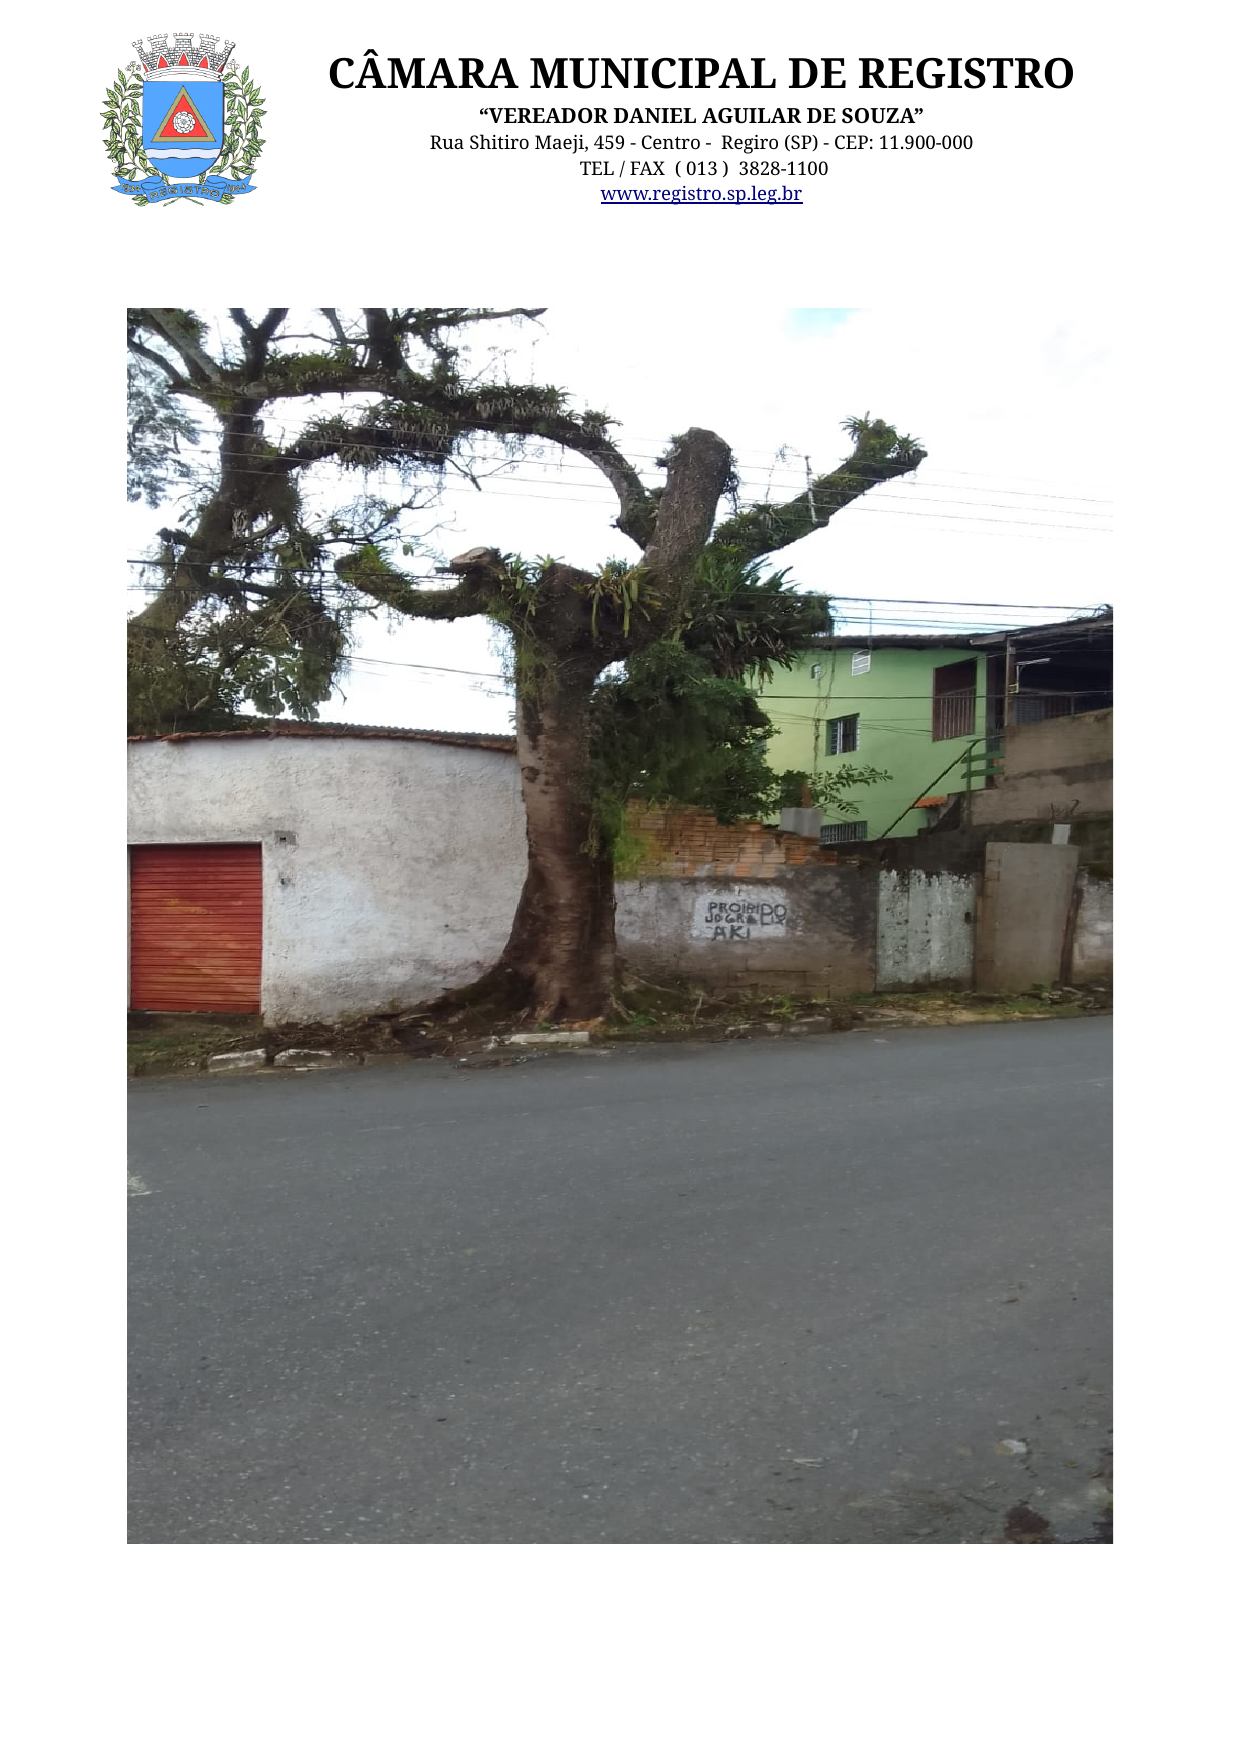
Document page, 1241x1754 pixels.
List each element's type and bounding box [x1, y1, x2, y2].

picture [127, 308, 1114, 1544]
